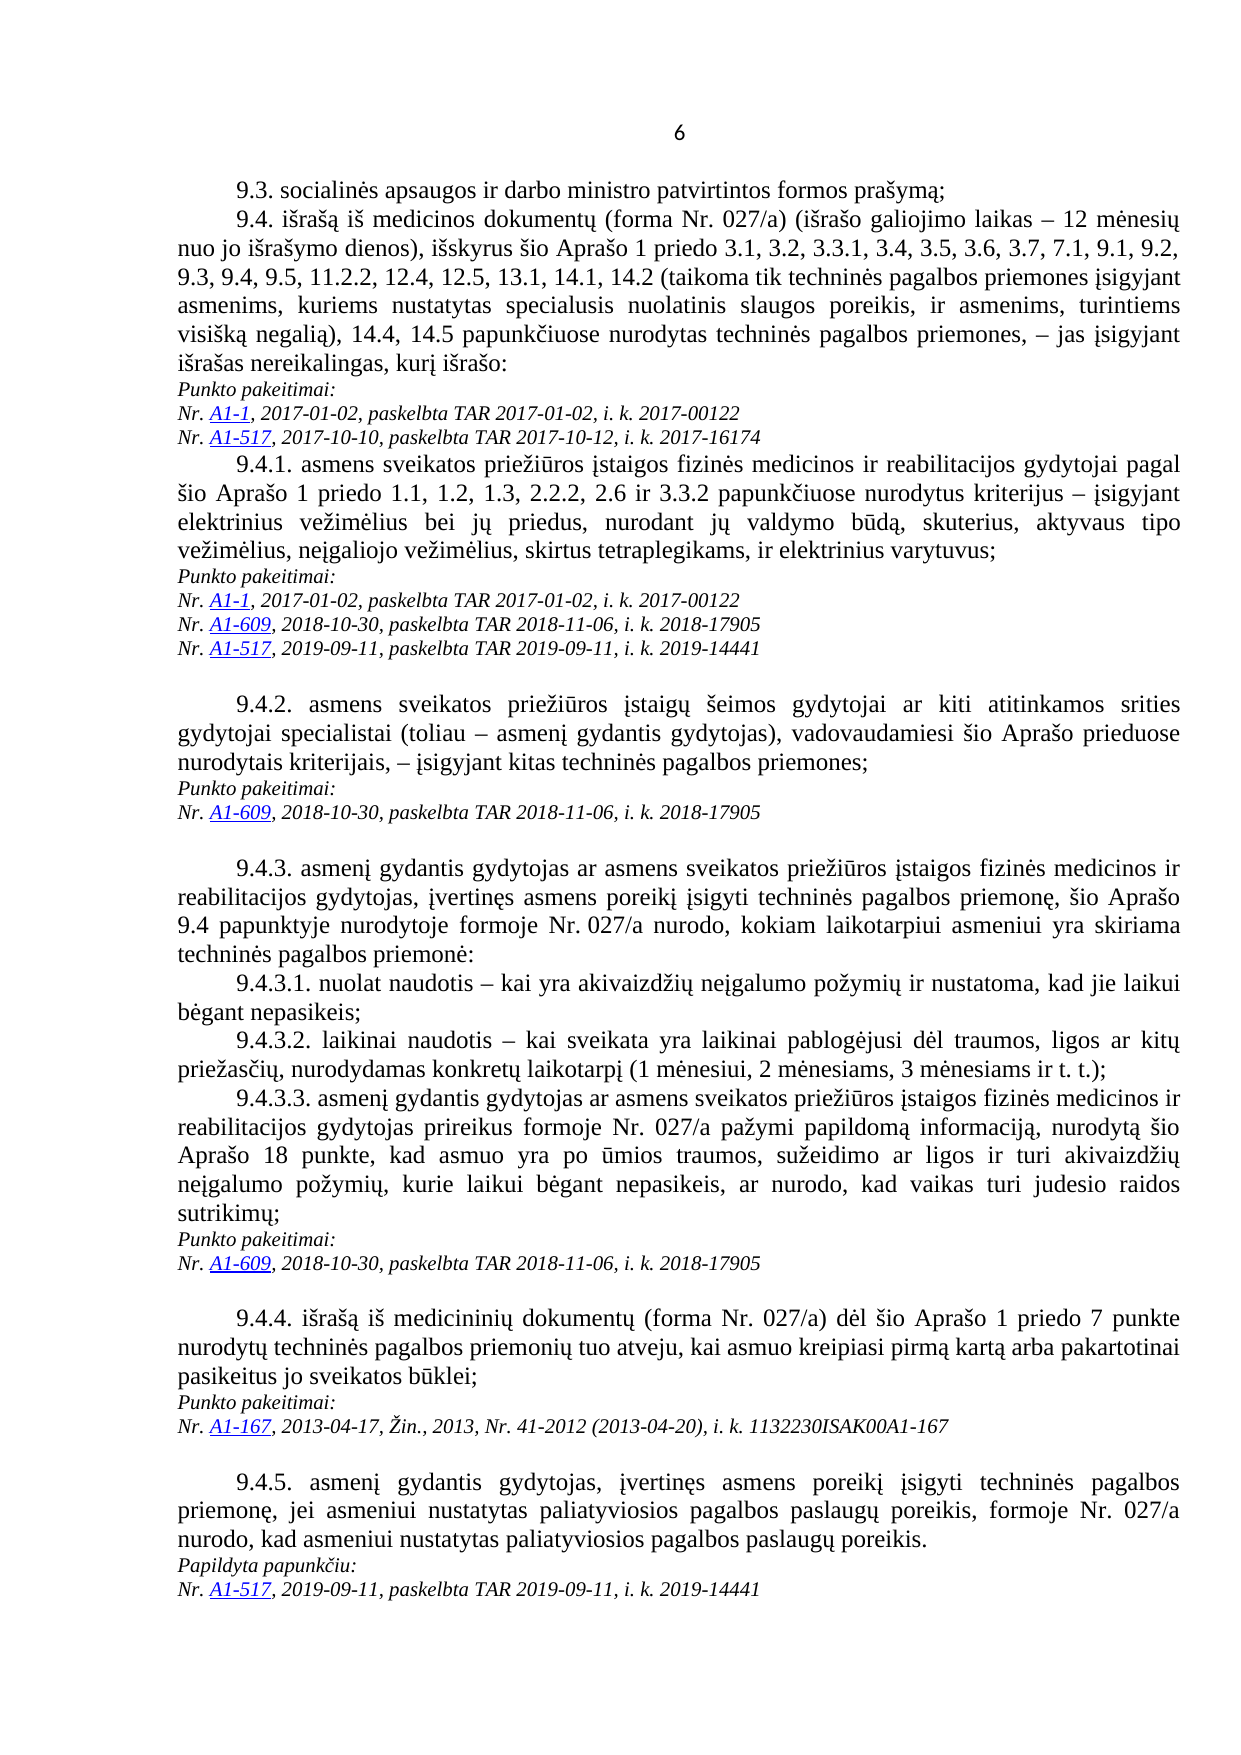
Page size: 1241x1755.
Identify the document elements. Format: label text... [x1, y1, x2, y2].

text 9.4.2. asmens sveikatos priežiūros įstaigų šeimos gydytojai ar kiti atitinkamos srities gydytojai specialistai (toliau – asmenį gydantis gydytojas), vadovaudamiesi šio Aprašo prieduose nurodytais kriterijais, – įsigyjant kitas techninės pagalbos priemones; [177, 689, 1181, 776]
text 9.4.3.3. asmenį gydantis gydytojas ar asmens sveikatos priežiūros įstaigos fizinės medicinos ir reabilitacijos gydytojas prireikus formoje Nr. 027/a pažymi papildomą informaciją, nurodytą šio Aprašo 18 punkte, kad asmuo yra po ūmios traumos, sužeidimo ar ligos ir turi akivaizdžių neįgalumo požymių, kurie laikui bėgant nepasikeis, ar nurodo, kad vaikas turi judesio raidos sutrikimų; [177, 1083, 1181, 1227]
text 9.4.1. asmens sveikatos priežiūros įstaigos fizinės medicinos ir reabilitacijos gydytojai pagal šio Aprašo 1 priedo 1.1, 1.2, 1.3, 2.2.2, 2.6 ir 3.3.2 papunkčiuose nurodytus kriterijus – įsigyjant elektrinius vežimėlius bei jų priedus, nurodant jų valdymo būdą, skuterius, aktyvaus tipo vežimėlius, neįgaliojo vežimėlius, skirtus tetraplegikams, ir elektrinius varytuvus; [177, 449, 1181, 564]
text Punkto pakeitimai: [177, 1227, 1181, 1251]
text Nr. A1-609, 2018-10-30, paskelbta TAR 2018-11-06, i. k. 2018-17905 [177, 1251, 1181, 1275]
text Nr. A1-517, 2017-10-10, paskelbta TAR 2017-10-12, i. k. 2017-16174 [177, 425, 1181, 449]
text Punkto pakeitimai: [177, 564, 1181, 588]
text 9.4.5. asmenį gydantis gydytojas, įvertinęs asmens poreikį įsigyti techninės pagalbos priemonę, jei asmeniui nustatytas paliatyviosios pagalbos paslaugų poreikis, formoje Nr. 027/a nurodo, kad asmeniui nustatytas paliatyviosios pagalbos paslaugų poreikis. [177, 1467, 1181, 1553]
text 9.4. išrašą iš medicinos dokumentų (forma Nr. 027/a) (išrašo galiojimo laikas – 12 mėnesių nuo jo išrašymo dienos), išskyrus šio Aprašo 1 priedo 3.1, 3.2, 3.3.1, 3.4, 3.5, 3.6, 3.7, 7.1, 9.1, 9.2, 9.3, 9.4, 9.5, 11.2.2, 12.4, 12.5, 13.1, 14.1, 14.2 (taikoma tik techninės pagalbos priemones įsigyjant asmenims, kuriems nustatytas specialusis nuolatinis slaugos poreikis, ir asmenims, turintiems visišką negalią), 14.4, 14.5 papunkčiuose nurodytas techninės pagalbos priemones, – jas įsigyjant išrašas nereikalingas, kurį išrašo: [177, 204, 1181, 377]
text Punkto pakeitimai: [177, 776, 1181, 800]
text Nr. A1-167, 2013-04-17, Žin., 2013, Nr. 41-2012 (2013-04-20), i. k. 1132230ISAK00A1-167 [177, 1414, 1181, 1438]
text Nr. A1-1, 2017-01-02, paskelbta TAR 2017-01-02, i. k. 2017-00122 [177, 588, 1181, 612]
text Nr. A1-609, 2018-10-30, paskelbta TAR 2018-11-06, i. k. 2018-17905 [177, 612, 1181, 636]
text 9.4.4. išrašą iš medicininių dokumentų (forma Nr. 027/a) dėl šio Aprašo 1 priedo 7 punkte nurodytų techninės pagalbos priemonių tuo atveju, kai asmuo kreipiasi pirmą kartą arba pakartotinai pasikeitus jo sveikatos būklei; [177, 1303, 1181, 1390]
text Punkto pakeitimai: [177, 1390, 1181, 1414]
text 9.4.3.1. nuolat naudotis – kai yra akivaizdžių neįgalumo požymių ir nustatoma, kad jie laikui bėgant nepasikeis; [177, 968, 1181, 1025]
text 9.4.3. asmenį gydantis gydytojas ar asmens sveikatos priežiūros įstaigos fizinės medicinos ir reabilitacijos gydytojas, įvertinęs asmens poreikį įsigyti techninės pagalbos priemonę, šio Aprašo 9.4 papunktyje nurodytoje formoje Nr. 027/a nurodo, kokiam laikotarpiui asmeniui yra skiriama techninės pagalbos priemonė: [177, 853, 1181, 968]
text Nr. A1-517, 2019-09-11, paskelbta TAR 2019-09-11, i. k. 2019-14441 [177, 1577, 1181, 1601]
text 9.3. socialinės apsaugos ir darbo ministro patvirtintos formos prašymą; [177, 175, 1181, 204]
text Papildyta papunkčiu: [177, 1553, 1181, 1577]
text Nr. A1-517, 2019-09-11, paskelbta TAR 2019-09-11, i. k. 2019-14441 [177, 636, 1181, 660]
text 9.4.3.2. laikinai naudotis – kai sveikata yra laikinai pablogėjusi dėl traumos, ligos ar kitų priežasčių, nurodydamas konkretų laikotarpį (1 mėnesiui, 2 mėnesiams, 3 mėnesiams ir t. t.); [177, 1025, 1181, 1083]
text Punkto pakeitimai: [177, 377, 1181, 401]
text Nr. A1-1, 2017-01-02, paskelbta TAR 2017-01-02, i. k. 2017-00122 [177, 401, 1181, 425]
text Nr. A1-609, 2018-10-30, paskelbta TAR 2018-11-06, i. k. 2018-17905 [177, 800, 1181, 824]
